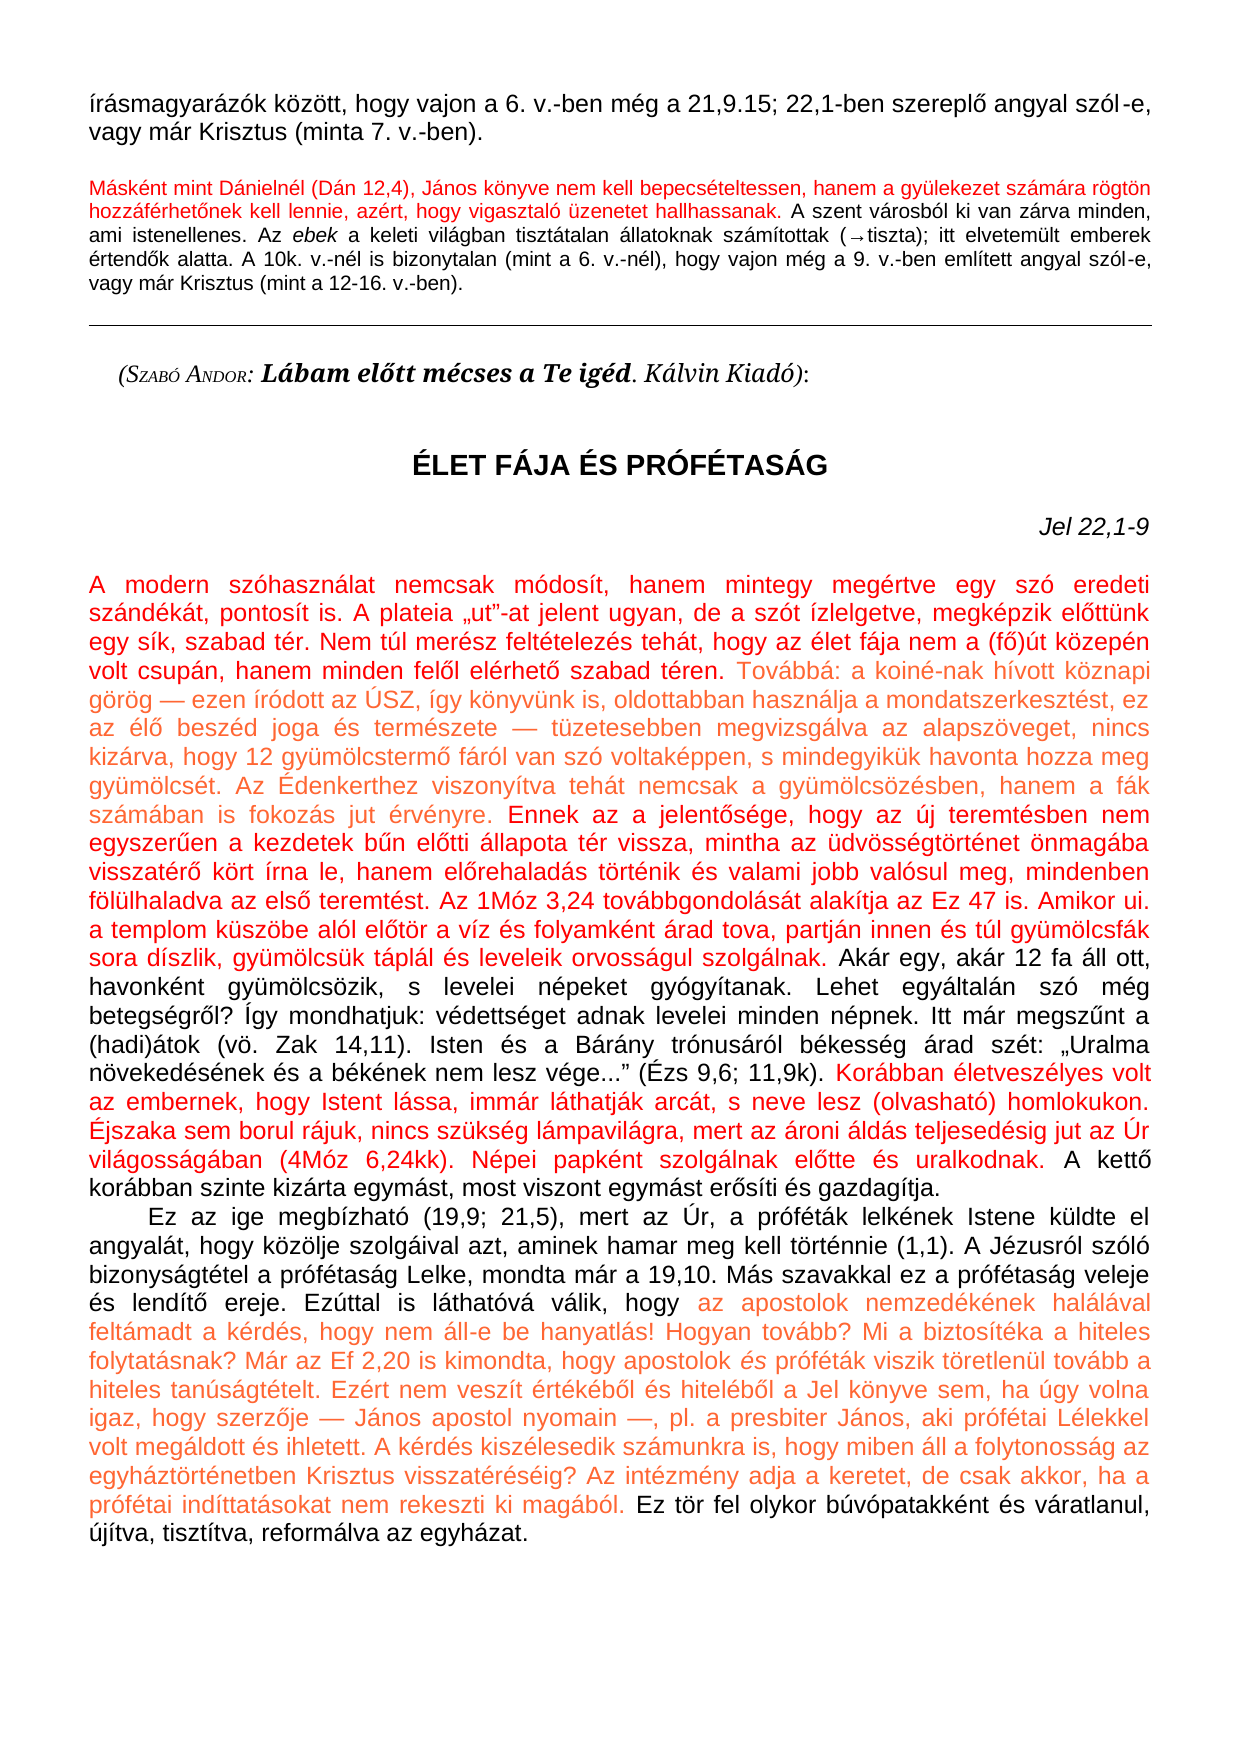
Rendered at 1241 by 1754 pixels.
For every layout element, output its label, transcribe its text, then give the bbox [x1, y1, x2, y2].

text (Szabó Andor: Lábam előtt mécses a Te igéd. Kálvin Kiadó): [88, 326, 1152, 419]
text Ez az ige megbízható (19,9; 21,5), mert az Úr, a próféták lelkének Istene küldte el angyalát, hogy közölje szolgáival azt, aminek hamar meg kell történnie (1,1). A Jézusról szóló bizonyságtétel a prófétaság Lelke, mondta már a 19,10. Más szavakkal ez a prófétaság veleje és lendítő ereje. Ezúttal is láthatóvá válik, hogy az apostolok nemzedékének halálával feltámadt a kérdés, hogy nem áll‑e be hanyatlás! Hogyan tovább? Mi a biztosítéka a hiteles folytatásnak? Már az Ef 2,20 is kimondta, hogy apostolok és próféták viszik töretlenül tovább a hiteles tanúságtételt. Ezért nem veszít értékéből és hiteléből a Jel könyve sem, ha úgy volna igaz, hogy szerzője ― János apostol nyomain ―, pl. a presbiter János, aki prófétai Lélekkel volt megáldott és ihletett. A kérdés kiszélesedik számunkra is, hogy miben áll a folytonosság az egyháztörténetben Krisztus visszatéréséig? Az intézmény adja a keretet, de csak akkor, ha a prófétai indíttatásokat nem rekeszti ki magából. Ez tör fel olykor búvópatakként és váratlanul, újítva, tisztítva, reformálva az egyházat. [88, 1202, 1152, 1547]
text Jel 22,1-9 [88, 511, 1152, 540]
text Másként mint Dánielnél (Dán 12,4), János könyve nem kell bepecsételtessen, hanem a gyülekezet számára rögtön hozzáférhetőnek kell lennie, azért, hogy vigasztaló üzenetet hallhassanak. A szent városból ki van zárva minden, ami istenellenes. Az ebek a keleti világban tisztátalan állatoknak számítottak (→tiszta); itt elvetemült emberek értendők alatta. A 10k. v.-nél is bizonytalan (mint a 6. v.-nél), hogy vajon még a 9. v.-ben említett angyal szól‑e, vagy már Krisztus (mint a 12-16. v.-ben). [88, 176, 1152, 295]
text ÉLET FÁJA ÉS PRÓFÉTASÁG [88, 448, 1152, 482]
text írásmagyarázók között, hogy vajon a 6. v.-ben még a 21,9.15; 22,1-ben szereplő angyal szól‑e, vagy már Krisztus (minta 7. v.-ben). [88, 88, 1152, 146]
text A modern szóhasználat nemcsak módosít, hanem mintegy megértve egy szó eredeti szándékát, pontosít is. A plateia „ut”-at jelent ugyan, de a szót ízlelgetve, megképzik előttünk egy sík, szabad tér. Nem túl merész feltételezés tehát, hogy az élet fája nem a (fő)út közepén volt csupán, hanem minden felől elérhető szabad téren. Továbbá: a koiné-nak hívott köznapi görög ― ezen íródott az ÚSZ, így könyvünk is, oldottabban használja a mondatszerkesztést, ez az élő beszéd joga és természete ― tüzetesebben megvizsgálva az alapszöveget, nincs kizárva, hogy 12 gyümölcstermő fáról van szó voltaképpen, s mindegyikük havonta hozza meg gyümölcsét. Az Édenkerthez viszonyítva tehát nemcsak a gyümölcsözésben, hanem a fák számában is fokozás jut érvényre. Ennek az a jelentősége, hogy az új teremtésben nem egyszerűen a kezdetek bűn előtti állapota tér vissza, mintha az üdvösségtörténet önmagába visszatérő kört írna le, hanem előrehaladás történik és valami jobb valósul meg, mindenben fölülhaladva az első teremtést. Az 1Móz 3,24 továbbgondolását alakítja az Ez 47 is. Amikor ui. a templom küszöbe alól előtör a víz és folyamként árad tova, partján innen és túl gyümölcsfák sora díszlik, gyümölcsük táplál és leveleik orvosságul szolgálnak. Akár egy, akár 12 fa áll ott, havonként gyümölcsözik, s levelei népeket gyógyítanak. Lehet egyáltalán szó még betegségről? Így mondhatjuk: védettséget adnak levelei minden népnek. Itt már megszűnt a (hadi)átok (vö. Zak 14,11). Isten és a Bárány trónusáról békesség árad szét: „Uralma növekedésének és a békének nem lesz vége...” (Ézs 9,6; 11,9k). Korábban életveszélyes volt az embernek, hogy Istent lássa, immár láthatják arcát, s neve lesz (olvasható) homlokukon. Éjszaka sem borul rájuk, nincs szükség lámpavilágra, mert az ároni áldás teljesedésig jut az Úr világosságában (4Móz 6,24kk). Népei papként szolgálnak előtte és uralkodnak. A kettő korábban szinte kizárta egymást, most viszont egymást erősíti és gazdagítja. [88, 570, 1152, 1202]
